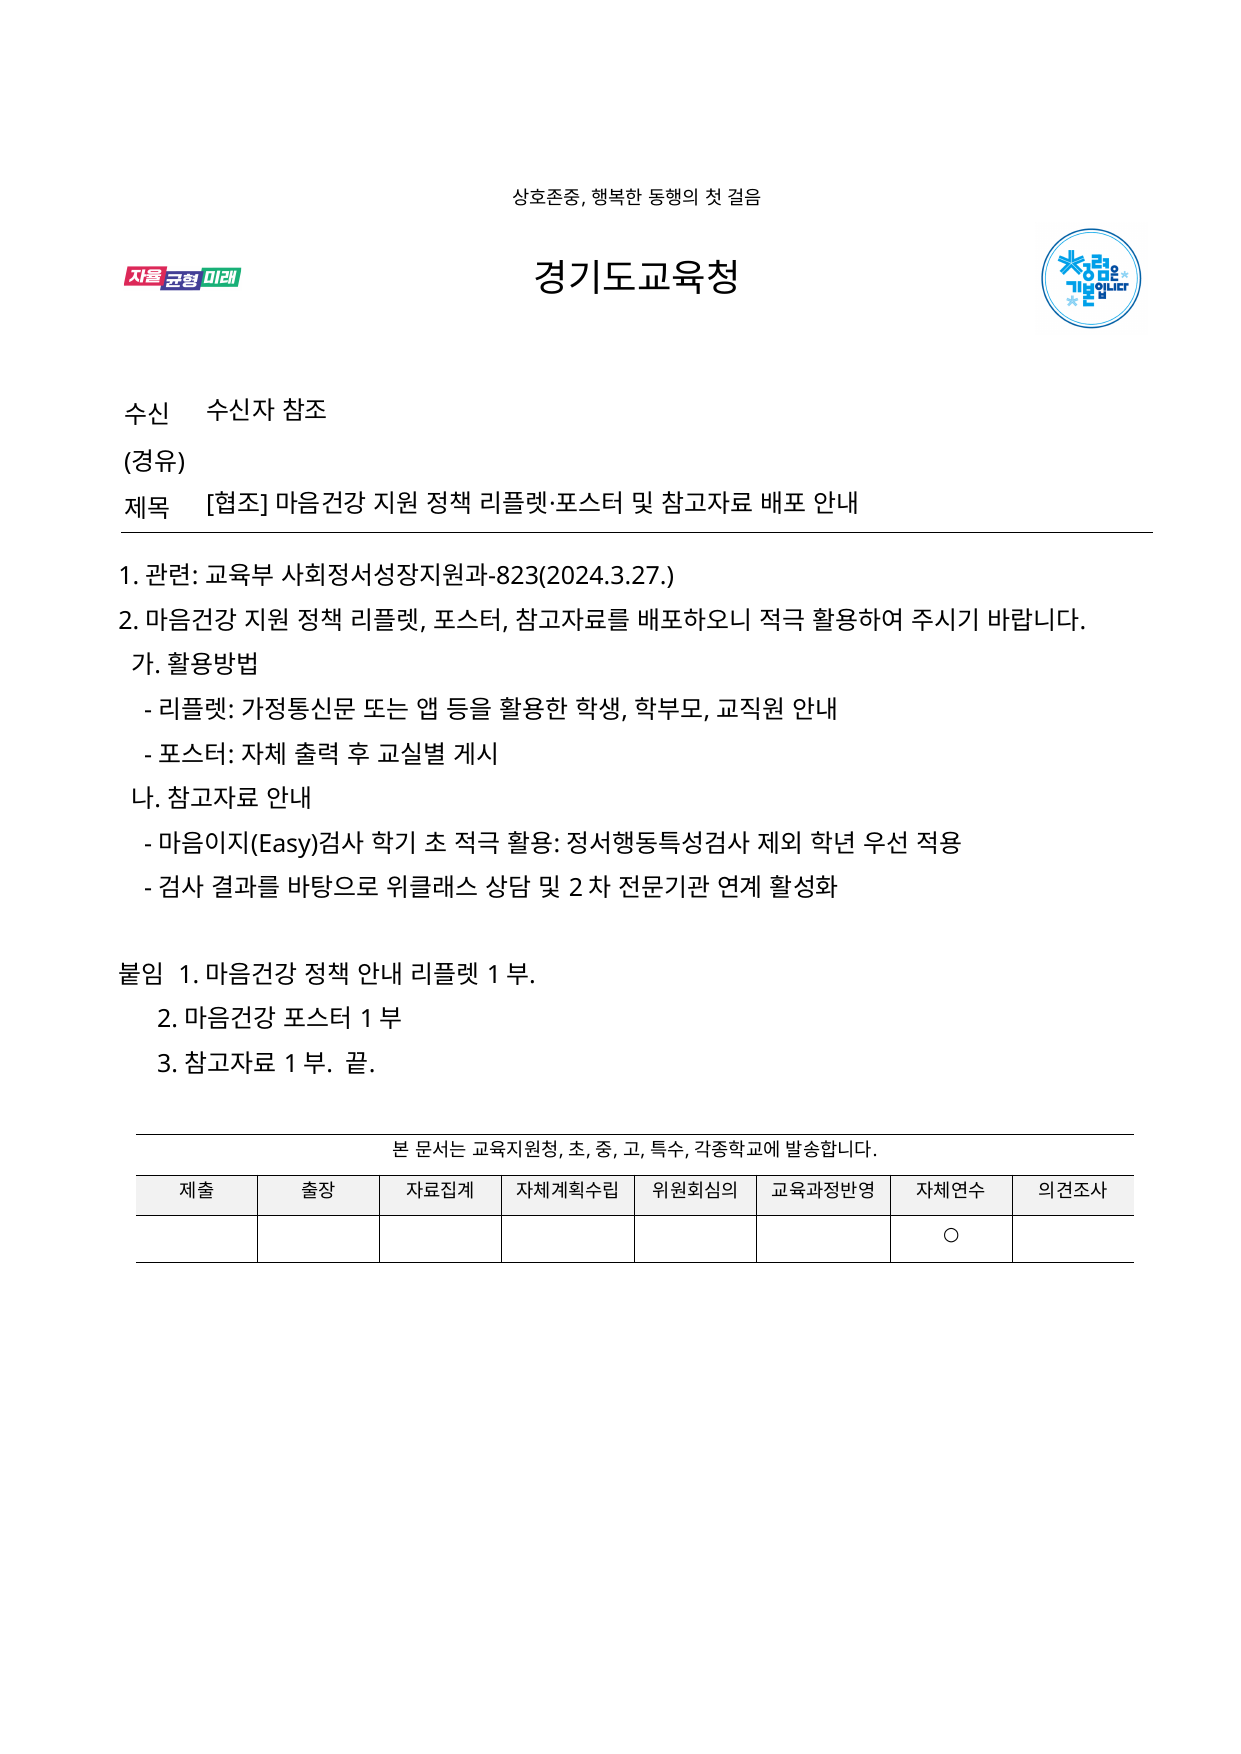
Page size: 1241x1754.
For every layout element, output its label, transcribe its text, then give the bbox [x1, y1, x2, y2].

table_cell [1030, 220, 1153, 344]
table_cell 교육과정반영 [757, 1176, 890, 1215]
picture [123, 266, 242, 291]
table_cell [121, 220, 244, 344]
table_cell [502, 1216, 634, 1262]
text 가. 활용방법 [118, 645, 1152, 681]
table_cell [1013, 1216, 1134, 1262]
table_cell [635, 1216, 756, 1262]
table_header 본 문서는 교육지원청, 초, 중, 고, 특수, 각종학교에 발송합니다. [136, 1135, 1134, 1174]
table_cell 자체연수 [891, 1176, 1012, 1215]
table_cell [136, 1216, 257, 1262]
table_cell 경기도교육청 [244, 220, 1030, 344]
text 붙임 1. 마음건강 정책 안내 리플렛 1부. [118, 954, 1152, 991]
text - 리플렛: 가정통신문 또는 앱 등을 활용한 학생, 학부모, 교직원 안내 [118, 689, 1152, 726]
table_cell 자료집계 [380, 1176, 501, 1215]
text 1. 관련: 교육부 사회정서성장지원과-823(2024.3.27.) [118, 556, 1152, 592]
text - 마음이지(Easy)검사 학기 초 적극 활용: 정서행동특성검사 제외 학년 우선 적용 [118, 823, 1152, 859]
table_header 상호존중, 행복한 동행의 첫 걸음 [121, 180, 1153, 219]
table_cell [757, 1216, 890, 1262]
table_cell [121, 344, 1153, 387]
table_cell [258, 1216, 379, 1262]
text 2. 마음건강 지원 정책 리플렛, 포스터, 참고자료를 배포하오니 적극 활용하여 주시기 바랍니다. [118, 600, 1152, 637]
table_cell [380, 1216, 501, 1262]
table_cell [203, 438, 1153, 481]
text 3. 참고자료 1부. 끝. [118, 1043, 1152, 1080]
text 나. 참고자료 안내 [118, 779, 1152, 815]
table_cell 제출 [136, 1176, 257, 1215]
table_cell 의견조사 [1013, 1176, 1134, 1215]
table_cell 제목 [121, 481, 203, 532]
table_cell 출장 [258, 1176, 379, 1215]
table_cell 자체계획수립 [502, 1176, 634, 1215]
table_cell 수신 [121, 387, 203, 438]
table_cell 수신자 참조 [203, 387, 1153, 438]
text 2. 마음건강 포스터 1부 [118, 999, 1152, 1035]
text - 포스터: 자체 출력 후 교실별 게시 [118, 734, 1152, 770]
table_cell [협조] 마음건강 지원 정책 리플렛·포스터 및 참고자료 배포 안내 [203, 481, 1153, 532]
table_cell 위원회심의 [635, 1176, 756, 1215]
table_cell ○ [891, 1216, 1012, 1262]
text - 검사 결과를 바탕으로 위클래스 상담 및 2차 전문기관 연계 활성화 [118, 868, 1152, 904]
picture [1035, 222, 1148, 335]
table_cell (경유) [121, 438, 203, 481]
